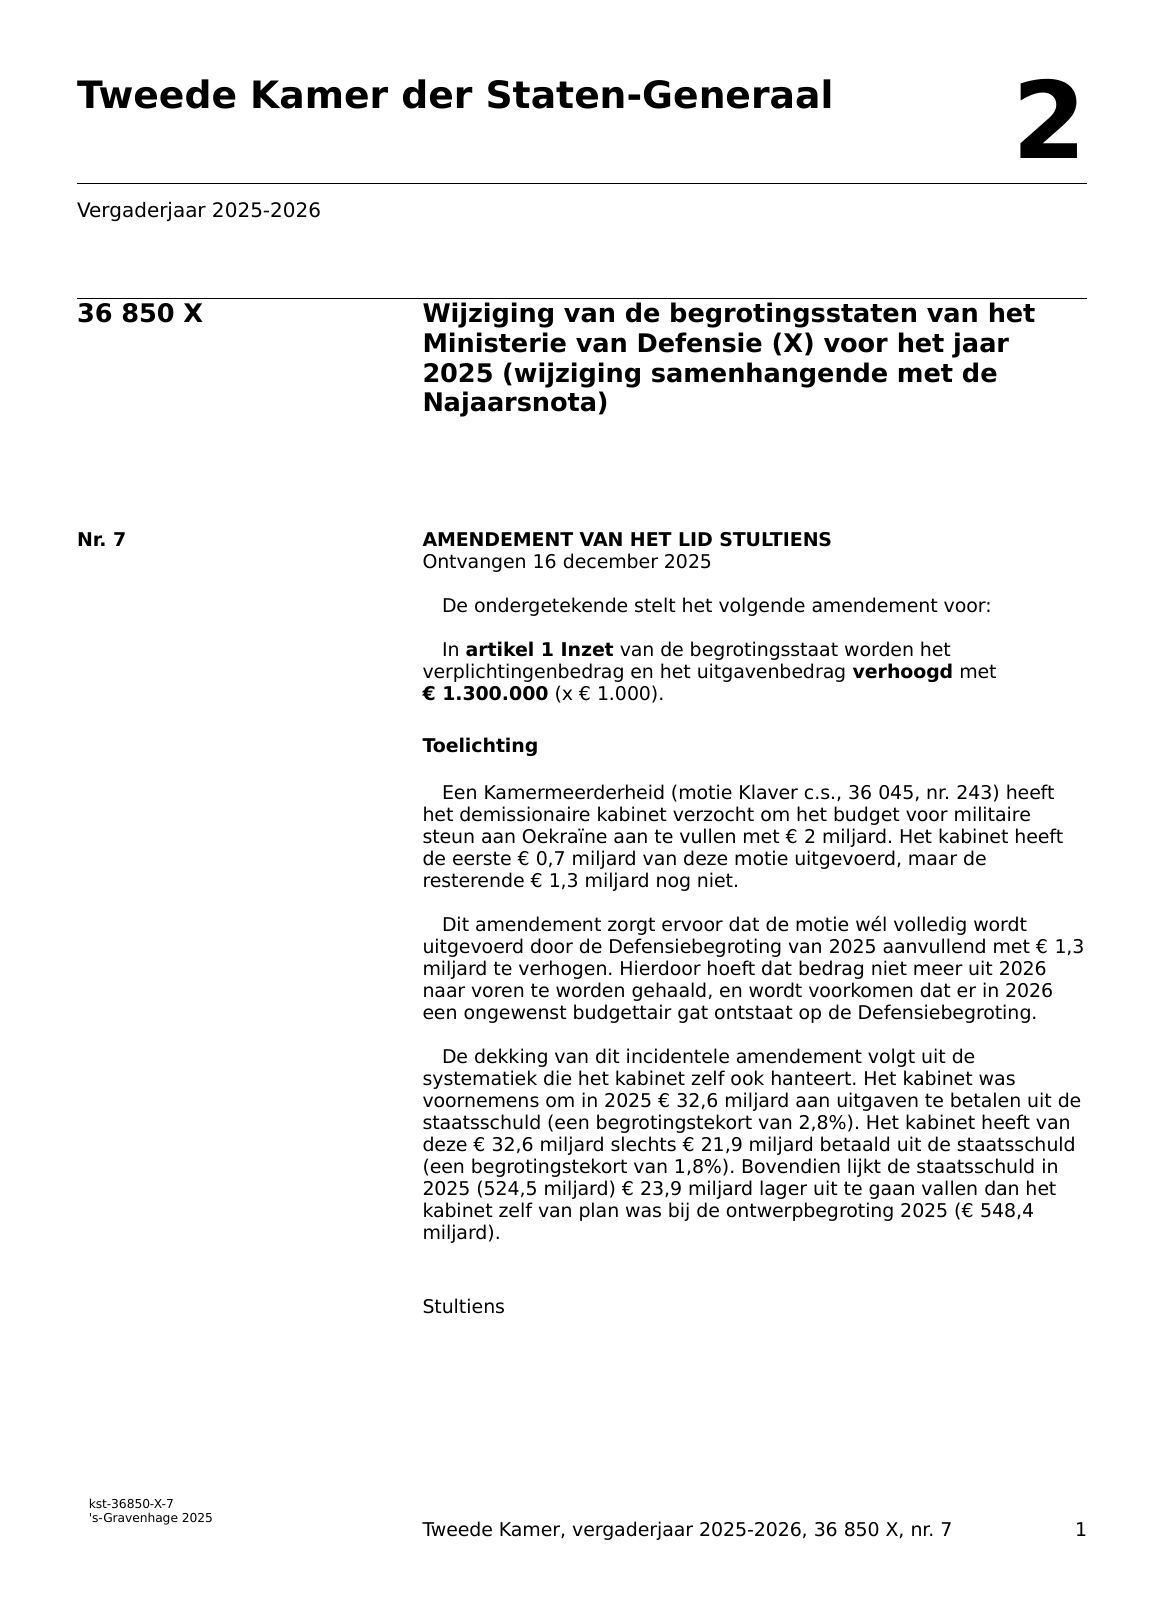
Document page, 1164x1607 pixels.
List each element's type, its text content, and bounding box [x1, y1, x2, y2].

text Dit amendement zorgt ervoor dat de motie wél volledig wordt uitgevoerd door de Defensiebegroting van 2025 aanvullend met € 1,3 miljard te verhogen. Hierdoor hoeft dat bedrag niet meer uit 2026 naar voren te worden gehaald, en wordt voorkomen dat er in 2026 een ongewenst budgettair gat ontstaat op de Defensiebegroting. [422, 914, 1087, 1024]
text Stultiens [422, 1274, 1087, 1318]
text 's-Gravenhage 2025 [88, 1511, 323, 1525]
text In artikel 1 Inzet van de begrotingsstaat worden het verplichtingenbedrag en het uitgavenbedrag verhoogd met € 1.300.000 (x € 1.000). [422, 639, 1087, 705]
subtitle Nr. 7 AMENDEMENT VAN HET LID STULTIENS [77, 529, 1087, 551]
table_header 2 [886, 59, 1087, 183]
subtitle 36 850 X Wijziging van de begrotingsstaten van het Ministerie van Defensie (X) voor het jaar 2025 (wijziging samenhangende met de Najaarsnota) [77, 299, 1087, 418]
text De dekking van dit incidentele amendement volgt uit de systematiek die het kabinet zelf ook hanteert. Het kabinet was voornemens om in 2025 € 32,6 miljard aan uitgaven te betalen uit de staatsschuld (een begrotingstekort van 2,8%). Het kabinet heeft van deze € 32,6 miljard slechts € 21,9 miljard betaald uit de staatsschuld (een begrotingstekort van 1,8%). Bovendien lijkt de staatsschuld in 2025 (524,5 miljard) € 23,9 miljard lager uit te gaan vallen dan het kabinet zelf van plan was bij de ontwerpbegroting 2025 (€ 548,4 miljard). [422, 1046, 1087, 1244]
text Ontvangen 16 december 2025 [422, 551, 1087, 573]
table_header Tweede Kamer der Staten-Generaal [77, 59, 886, 183]
text kst-36850-X-7 [88, 1497, 323, 1511]
subtitle Toelichting [422, 735, 1087, 757]
text De ondergetekende stelt het volgende amendement voor: [422, 595, 1087, 617]
text Een Kamermeerderheid (motie Klaver c.s., 36 045, nr. 243) heeft het demissionaire kabinet verzocht om het budget voor militaire steun aan Oekraïne aan te vullen met € 2 miljard. Het kabinet heeft de eerste € 0,7 miljard van deze motie uitgevoerd, maar de resterende € 1,3 miljard nog niet. [422, 782, 1087, 892]
table_cell Vergaderjaar 2025-2026 [77, 184, 1087, 298]
